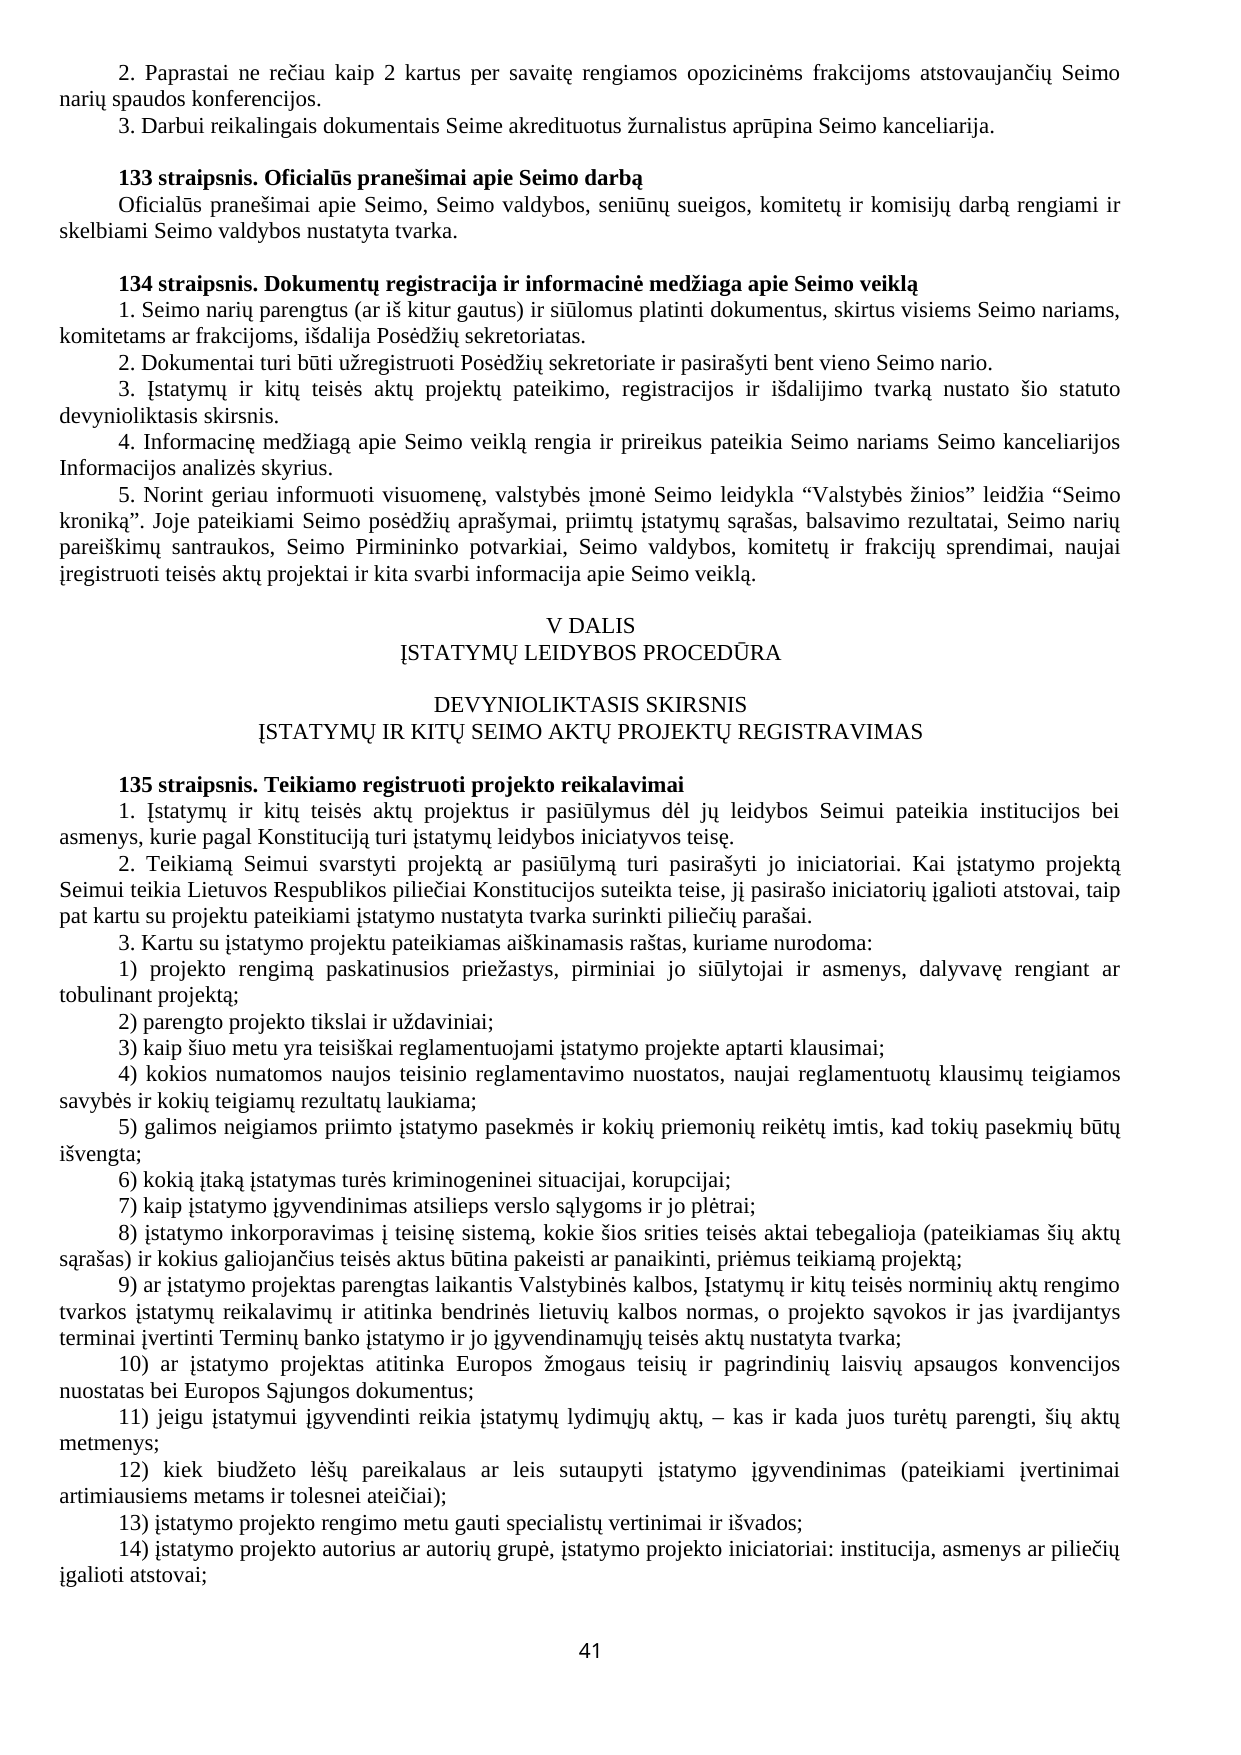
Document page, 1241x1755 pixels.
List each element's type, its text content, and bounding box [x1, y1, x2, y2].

text 2. Paprastai ne rečiau kaip 2 kartus per savaitę rengiamos opozicinėms frakcijoms atstovaujančių Seimo narių spaudos konferencijos. [59, 59, 1122, 112]
text 133 straipsnis. Oficialūs pranešimai apie Seimo darbą [59, 164, 1122, 191]
text ĮSTATYMŲ IR KITŲ SEIMO AKTŲ PROJEKTŲ REGISTRAVIMAS [59, 718, 1122, 744]
text 11) jeigu įstatymui įgyvendinti reikia įstatymų lydimųjų aktų, – kas ir kada juos turėtų parengti, šių aktų metmenys; [59, 1403, 1122, 1456]
text ĮSTATYMŲ LEIDYBOS PROCEDŪRA [59, 639, 1122, 665]
text 3. Kartu su įstatymo projektu pateikiamas aiškinamasis raštas, kuriame nurodoma: [59, 929, 1122, 955]
text 2. Teikiamą Seimui svarstyti projektą ar pasiūlymą turi pasirašyti jo iniciatoriai. Kai įstatymo projektą Seimui teikia Lietuvos Respublikos piliečiai Konstitucijos suteikta teise, jį pasirašo iniciatorių įgalioti atstovai, taip pat kartu su projektu pateikiami įstatymo nustatyta tvarka surinkti piliečių parašai. [59, 850, 1122, 929]
text 3) kaip šiuo metu yra teisiškai reglamentuojami įstatymo projekte aptarti klausimai; [59, 1034, 1122, 1061]
text 4. Informacinę medžiagą apie Seimo veiklą rengia ir prireikus pateikia Seimo nariams Seimo kanceliarijos Informacijos analizės skyrius. [59, 428, 1122, 481]
text 10) ar įstatymo projektas atitinka Europos žmogaus teisių ir pagrindinių laisvių apsaugos konvencijos nuostatas bei Europos Sąjungos dokumentus; [59, 1350, 1122, 1403]
text 4) kokios numatomos naujos teisinio reglamentavimo nuostatos, naujai reglamentuotų klausimų teigiamos savybės ir kokių teigiamų rezultatų laukiama; [59, 1061, 1122, 1113]
text 6) kokią įtaką įstatymas turės kriminogeninei situacijai, korupcijai; [59, 1166, 1122, 1192]
text 1) projekto rengimą paskatinusios priežastys, pirminiai jo siūlytojai ir asmenys, dalyvavę rengiant ar tobulinant projektą; [59, 955, 1122, 1008]
text 7) kaip įstatymo įgyvendinimas atsilieps verslo sąlygoms ir jo plėtrai; [59, 1192, 1122, 1219]
text 3. Darbui reikalingais dokumentais Seime akredituotus žurnalistus aprūpina Seimo kanceliarija. [59, 112, 1122, 138]
text 1. Seimo narių parengtus (ar iš kitur gautus) ir siūlomus platinti dokumentus, skirtus visiems Seimo nariams, komitetams ar frakcijoms, išdalija Posėdžių sekretoriatas. [59, 296, 1122, 349]
text Oficialūs pranešimai apie Seimo, Seimo valdybos, seniūnų sueigos, komitetų ir komisijų darbą rengiami ir skelbiami Seimo valdybos nustatyta tvarka. [59, 191, 1122, 243]
text 3. Įstatymų ir kitų teisės aktų projektų pateikimo, registracijos ir išdalijimo tvarką nustato šio statuto devynioliktasis skirsnis. [59, 375, 1122, 428]
text DEVYNIOLIKTASIS SKIRSNIS [59, 692, 1122, 718]
text 12) kiek biudžeto lėšų pareikalaus ar leis sutaupyti įstatymo įgyvendinimas (pateikiami įvertinimai artimiausiems metams ir tolesnei ateičiai); [59, 1456, 1122, 1508]
text 2) parengto projekto tikslai ir uždaviniai; [59, 1008, 1122, 1034]
text 14) įstatymo projekto autorius ar autorių grupė, įstatymo projekto iniciatoriai: institucija, asmenys ar piliečių įgalioti atstovai; [59, 1535, 1122, 1588]
text V DALIS [59, 612, 1122, 639]
text 13) įstatymo projekto rengimo metu gauti specialistų vertinimai ir išvados; [59, 1508, 1122, 1535]
text 5) galimos neigiamos priimto įstatymo pasekmės ir kokių priemonių reikėtų imtis, kad tokių pasekmių būtų išvengta; [59, 1113, 1122, 1166]
text 2. Dokumentai turi būti užregistruoti Posėdžių sekretoriate ir pasirašyti bent vieno Seimo nario. [59, 349, 1122, 375]
text 1. Įstatymų ir kitų teisės aktų projektus ir pasiūlymus dėl jų leidybos Seimui pateikia institucijos bei asmenys, kurie pagal Konstituciją turi įstatymų leidybos iniciatyvos teisę. [59, 797, 1122, 850]
text 8) įstatymo inkorporavimas į teisinę sistemą, kokie šios srities teisės aktai tebegalioja (pateikiamas šių aktų sąrašas) ir kokius galiojančius teisės aktus būtina pakeisti ar panaikinti, priėmus teikiamą projektą; [59, 1219, 1122, 1271]
text 9) ar įstatymo projektas parengtas laikantis Valstybinės kalbos, Įstatymų ir kitų teisės norminių aktų rengimo tvarkos įstatymų reikalavimų ir atitinka bendrinės lietuvių kalbos normas, o projekto sąvokos ir jas įvardijantys terminai įvertinti Terminų banko įstatymo ir jo įgyvendinamųjų teisės aktų nustatyta tvarka; [59, 1271, 1122, 1350]
text 5. Norint geriau informuoti visuomenę, valstybės įmonė Seimo leidykla “Valstybės žinios” leidžia “Seimo kroniką”. Joje pateikiami Seimo posėdžių aprašymai, priimtų įstatymų sąrašas, balsavimo rezultatai, Seimo narių pareiškimų santraukos, Seimo Pirmininko potvarkiai, Seimo valdybos, komitetų ir frakcijų sprendimai, naujai įregistruoti teisės aktų projektai ir kita svarbi informacija apie Seimo veiklą. [59, 481, 1122, 586]
text 135 straipsnis. Teikiamo registruoti projekto reikalavimai [59, 771, 1122, 797]
text 134 straipsnis. Dokumentų registracija ir informacinė medžiaga apie Seimo veiklą [118, 270, 1122, 296]
